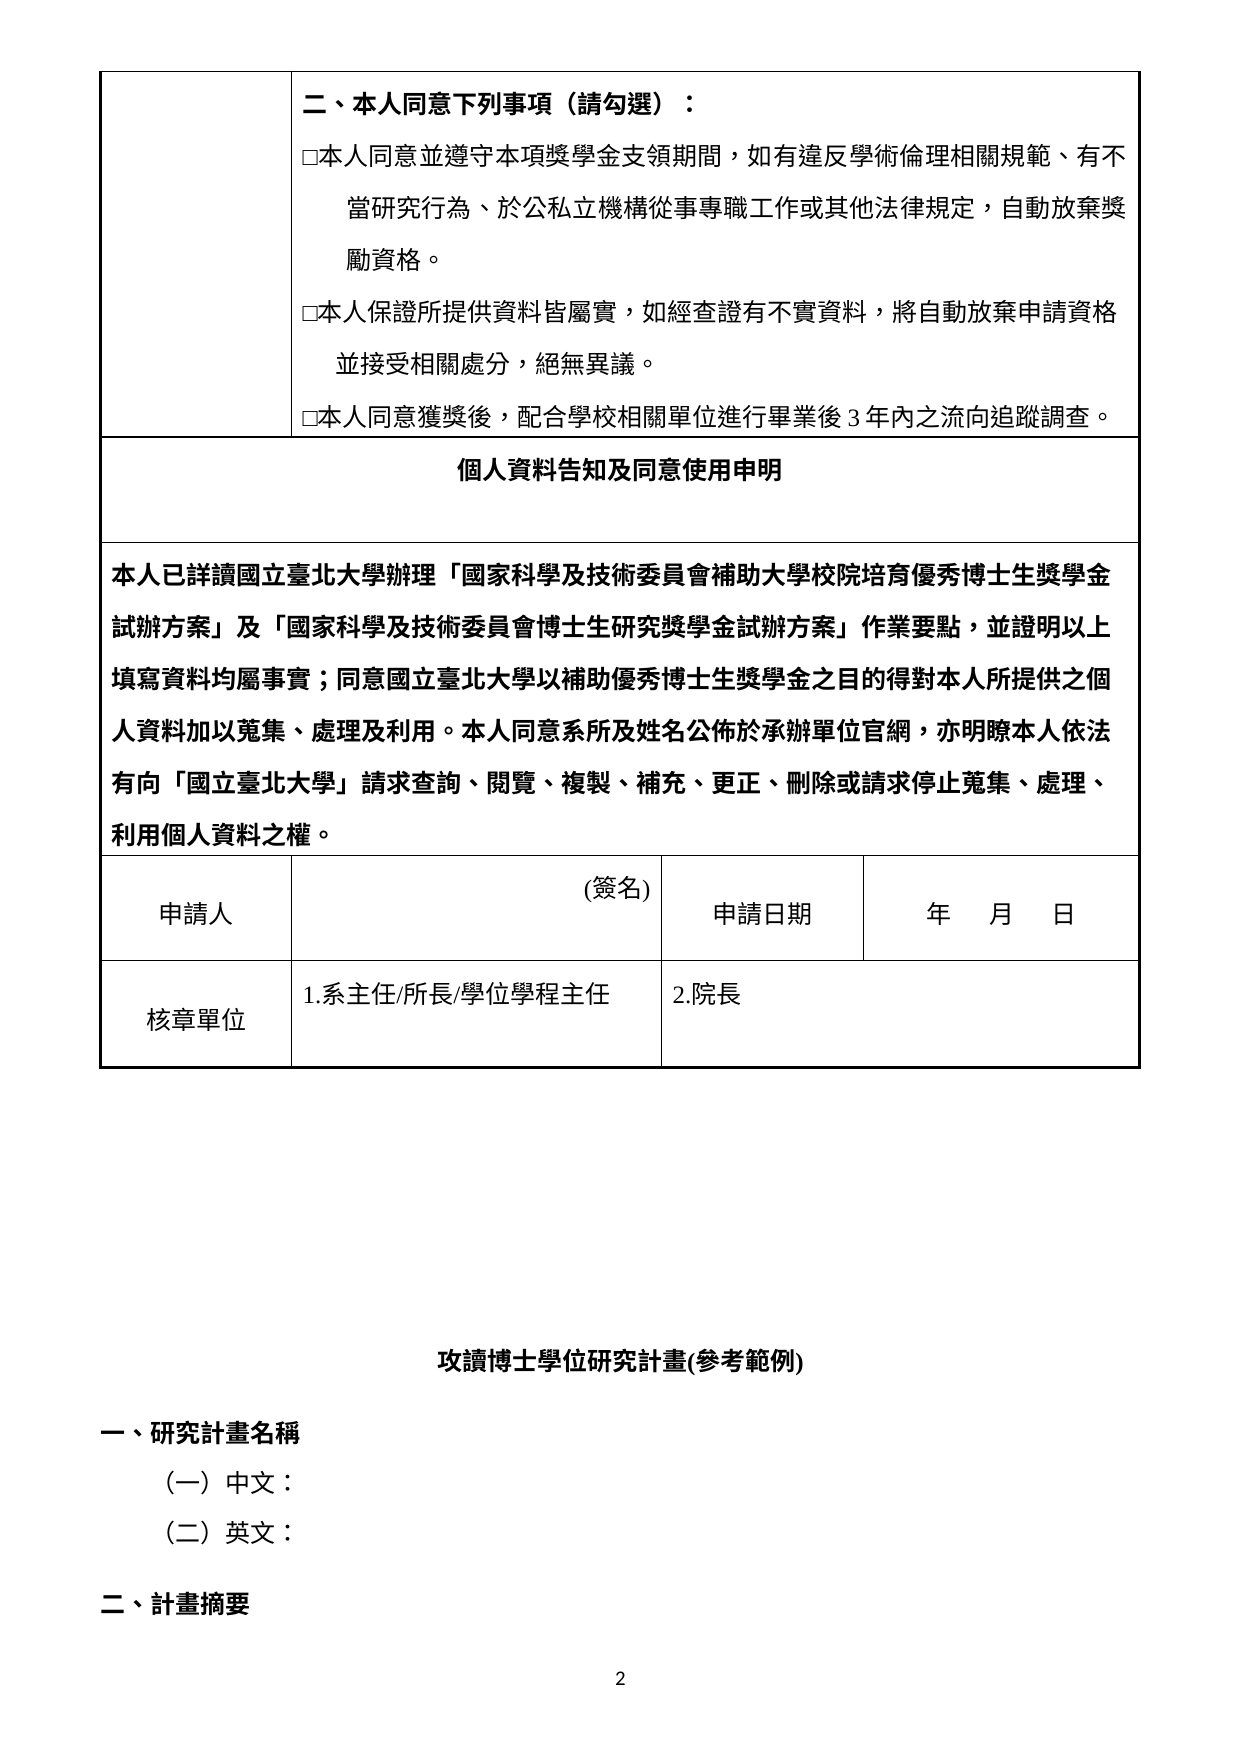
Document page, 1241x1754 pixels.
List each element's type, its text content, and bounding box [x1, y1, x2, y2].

table_cell 申請人 [102, 856, 291, 960]
table_cell 1.系主任/所長/學位學程主任 [292, 961, 661, 1066]
table_cell 申請日期 [662, 856, 863, 960]
table_cell 二、本人同意下列事項（請勾選）： □本人同意並遵守本項獎學金支領期間，如有違反學術倫理相關規範、有不當研究行為、於公私立機構從事專職工作或其他法律規定，自動放棄獎勵資格。 □本人保證所提供資料皆屬實，如經查證有不實資料，將自動放棄申請資格並接受相關處分，絕無異議。 □本人同意獲獎後，配合學校相關單位進行畢業後3年內之流向追蹤調查。 [292, 72, 1138, 436]
text （二）英文： [151, 1502, 1140, 1552]
table_cell 核章單位 [102, 961, 291, 1066]
table_cell (簽名) [292, 856, 661, 960]
text 二、計畫摘要 [100, 1577, 1140, 1623]
table_cell [102, 72, 291, 436]
table_cell 年 月 日 [864, 856, 1138, 960]
table_cell 2.院長 [662, 961, 1138, 1066]
text 攻讀博士學位研究計畫(參考範例) [100, 1329, 1140, 1381]
text （一）中文： [151, 1452, 1140, 1502]
text 一、研究計畫名稱 [100, 1406, 1140, 1452]
table_cell 本人已詳讀國立臺北大學辦理「國家科學及技術委員會補助大學校院培育優秀博士生獎學金試辦方案」及「國家科學及技術委員會博士生研究獎學金試辦方案」作業要點，並證明以上填寫資料均屬事實；同意國立臺北大學以補助優秀博士生獎學金之目的得對本人所提供之個人資料加以蒐集、處理及利用。本人同意系所及姓名公佈於承辦單位官網，亦明瞭本人依法有向「國立臺北大學」請求查詢、閱覽、複製、補充、更正、刪除或請求停止蒐集、處理、利用個人資料之權。 [102, 543, 1138, 855]
table_cell 個人資料告知及同意使用申明 [102, 438, 1138, 542]
